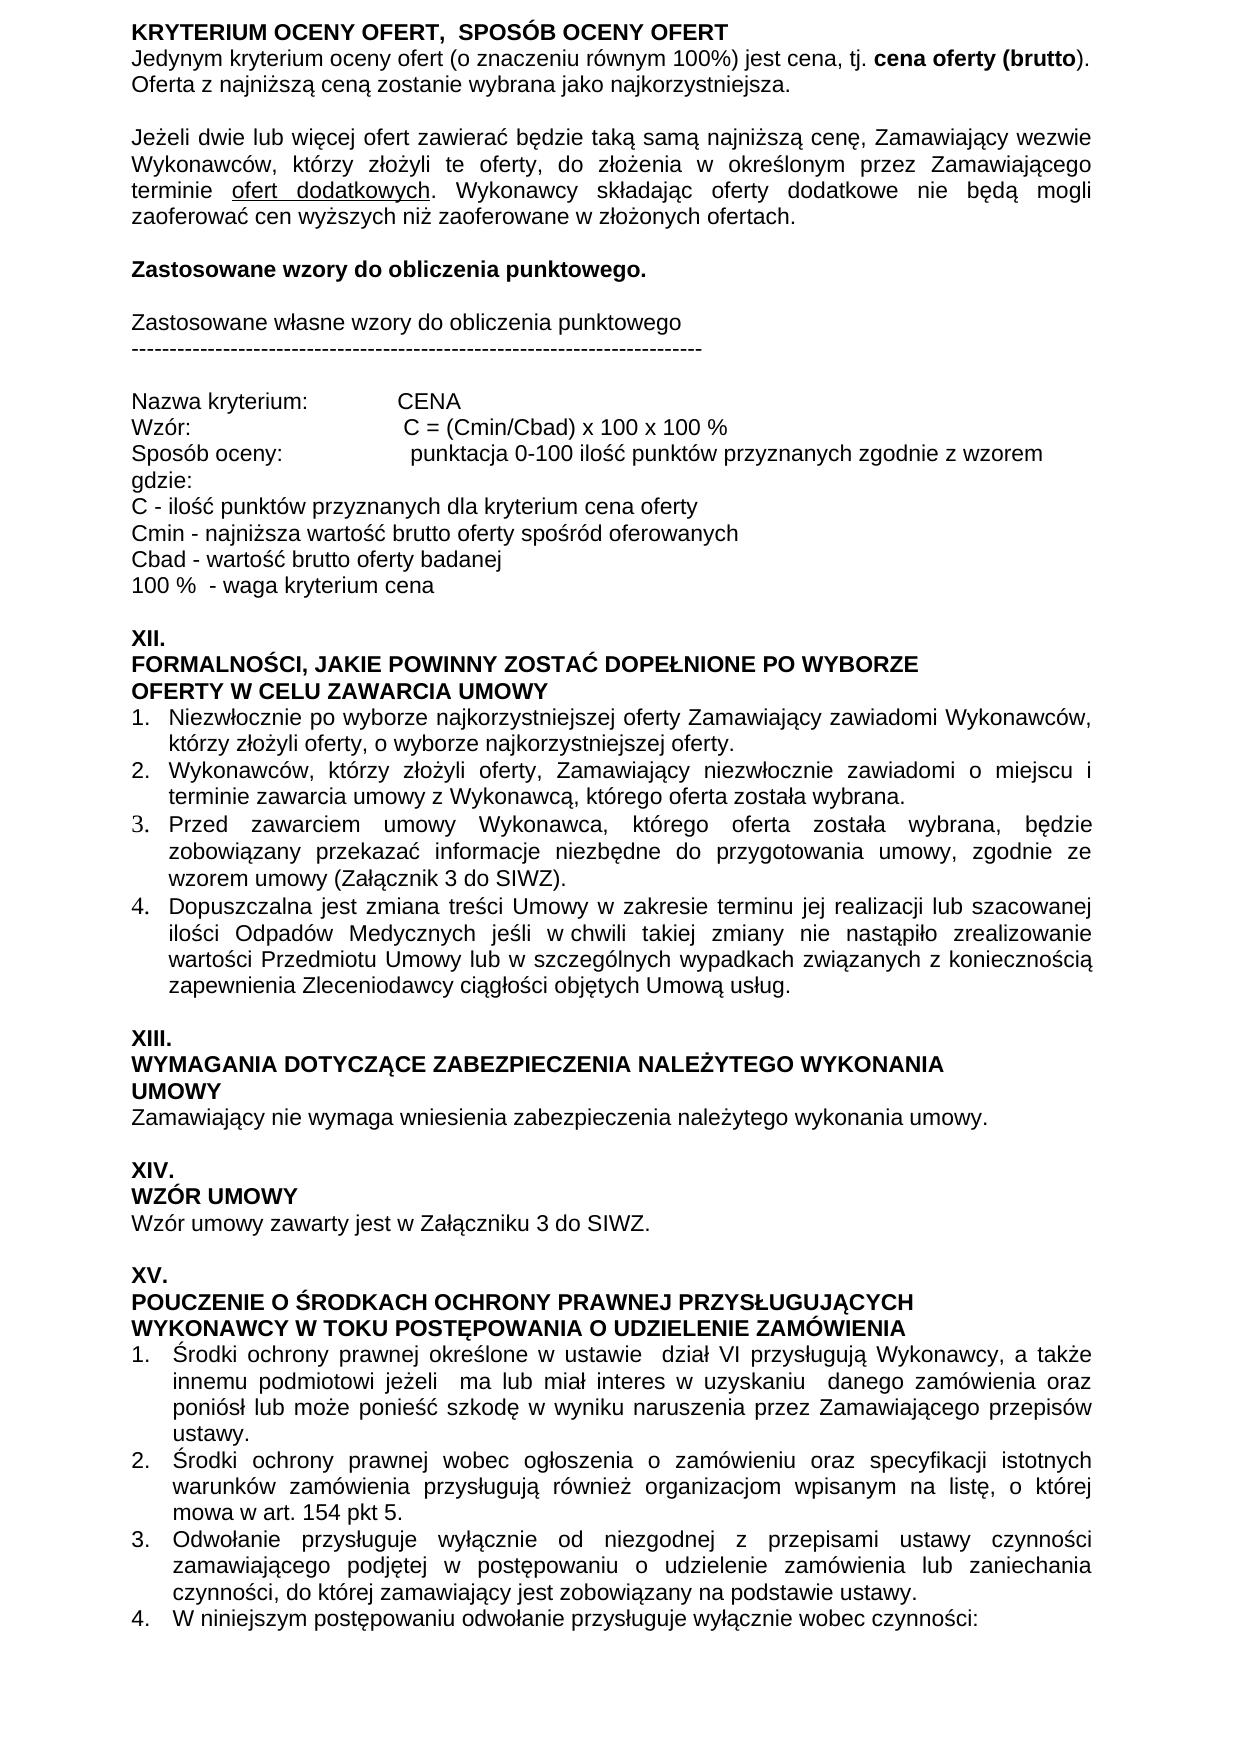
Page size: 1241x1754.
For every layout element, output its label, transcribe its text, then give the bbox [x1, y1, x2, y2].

text Wzór umowy zawarty jest w Załączniku 3 do SIWZ. [131, 1209, 1092, 1236]
list Środki ochrony prawnej określone w ustawie dział VI przysługują Wykonawcy, a także innemu podmiotowi jeżeli ma lub miał interes w uzyskaniu danego zamówienia oraz poniósł lub może ponieść szkodę w wyniku naruszenia przez Zamawiającego przepisów ustawy. [131, 1341, 1092, 1447]
list Środki ochrony prawnej wobec ogłoszenia o zamówieniu oraz specyfikacji istotnych warunków zamówienia przysługują również organizacjom wpisanym na listę, o której mowa w art. 154 pkt 5. [131, 1447, 1092, 1526]
text Oferta z najniższą ceną zostanie wybrana jako najkorzystniejsza. [131, 71, 1092, 98]
text WYMAGANIA DOTYCZĄCE ZABEZPIECZENIA NALEŻYTEGO WYKONANIA [131, 1051, 1092, 1078]
text Sposób oceny: punktacja 0-100 ilość punktów przyznanych zgodnie z wzorem [131, 440, 1092, 467]
text 100 % - waga kryterium cena [131, 572, 1092, 598]
list Odwołanie przysługuje wyłącznie od niezgodnej z przepisami ustawy czynności zamawiającego podjętej w postępowaniu o udzielenie zamówienia lub zaniechania czynności, do której zamawiający jest zobowiązany na podstawie ustawy. [131, 1526, 1092, 1605]
text Cmin - najniższa wartość brutto oferty spośród oferowanych [131, 519, 1092, 546]
text Jeżeli dwie lub więcej ofert zawierać będzie taką samą najniższą cenę, Zamawiający wezwie Wykonawców, którzy złożyli te oferty, do złożenia w określonym przez Zamawiającego terminie ofert dodatkowych. Wykonawcy składając oferty dodatkowe nie będą mogli zaoferować cen wyższych niż zaoferowane w złożonych ofertach. [131, 124, 1092, 229]
text Zamawiający nie wymaga wniesienia zabezpieczenia należytego wykonania umowy. [131, 1104, 1092, 1130]
list Dopuszczalna jest zmiana treści Umowy w zakresie terminu jej realizacji lub szacowanej ilości Odpadów Medycznych jeśli w chwili takiej zmiany nie nastąpiło zrealizowanie wartości Przedmiotu Umowy lub w szczególnych wypadkach związanych z koniecznością zapewnienia Zleceniodawcy ciągłości objętych Umową usług. [131, 891, 1092, 999]
text Zastosowane własne wzory do obliczenia punktowego [131, 309, 1092, 335]
text KRYTERIUM OCENY OFERT, SPOSÓB OCENY OFERT [131, 19, 1092, 45]
text WYKONAWCY W TOKU POSTĘPOWANIA O UDZIELENIE ZAMÓWIENIA [131, 1315, 1092, 1341]
text XIII. [131, 1025, 1092, 1051]
list W niniejszym postępowaniu odwołanie przysługuje wyłącznie wobec czynności: [131, 1605, 1092, 1631]
text XV. [131, 1262, 1092, 1288]
list Przed zawarciem umowy Wykonawca, którego oferta została wybrana, będzie zobowiązany przekazać informacje niezbędne do przygotowania umowy, zgodnie ze wzorem umowy (Załącznik 3 do SIWZ). [131, 809, 1092, 891]
text OFERTY W CELU ZAWARCIA UMOWY [131, 678, 1092, 704]
text --------------------------------------------------------------------------- [131, 335, 1092, 361]
text XIV. [131, 1157, 1092, 1183]
text Wzór: C = (Cmin/Cbad) x 100 x 100 % [131, 414, 1092, 440]
text gdzie: [131, 467, 1092, 493]
text UMOWY [131, 1078, 1092, 1104]
text XII. [131, 625, 1092, 651]
text Jedynym kryterium oceny ofert (o znaczeniu równym 100%) jest cena, tj. cena oferty (brutto). [131, 45, 1092, 71]
list Wykonawców, którzy złożyli oferty, Zamawiający niezwłocznie zawiadomi o miejscu i terminie zawarcia umowy z Wykonawcą, którego oferta została wybrana. [131, 757, 1092, 809]
list Niezwłocznie po wyborze najkorzystniejszej oferty Zamawiający zawiadomi Wykonawców, którzy złożyli oferty, o wyborze najkorzystniejszej oferty. [131, 704, 1092, 757]
text FORMALNOŚCI, JAKIE POWINNY ZOSTAĆ DOPEŁNIONE PO WYBORZE [131, 651, 1092, 678]
text POUCZENIE O ŚRODKACH OCHRONY PRAWNEJ PRZYSŁUGUJĄCYCH [131, 1288, 1092, 1315]
text C - ilość punktów przyznanych dla kryterium cena oferty [131, 493, 1092, 519]
text Cbad - wartość brutto oferty badanej [131, 546, 1092, 572]
text WZÓR UMOWY [131, 1183, 1092, 1209]
text Zastosowane wzory do obliczenia punktowego. [131, 256, 1092, 282]
text Nazwa kryterium: CENA [131, 388, 1092, 414]
